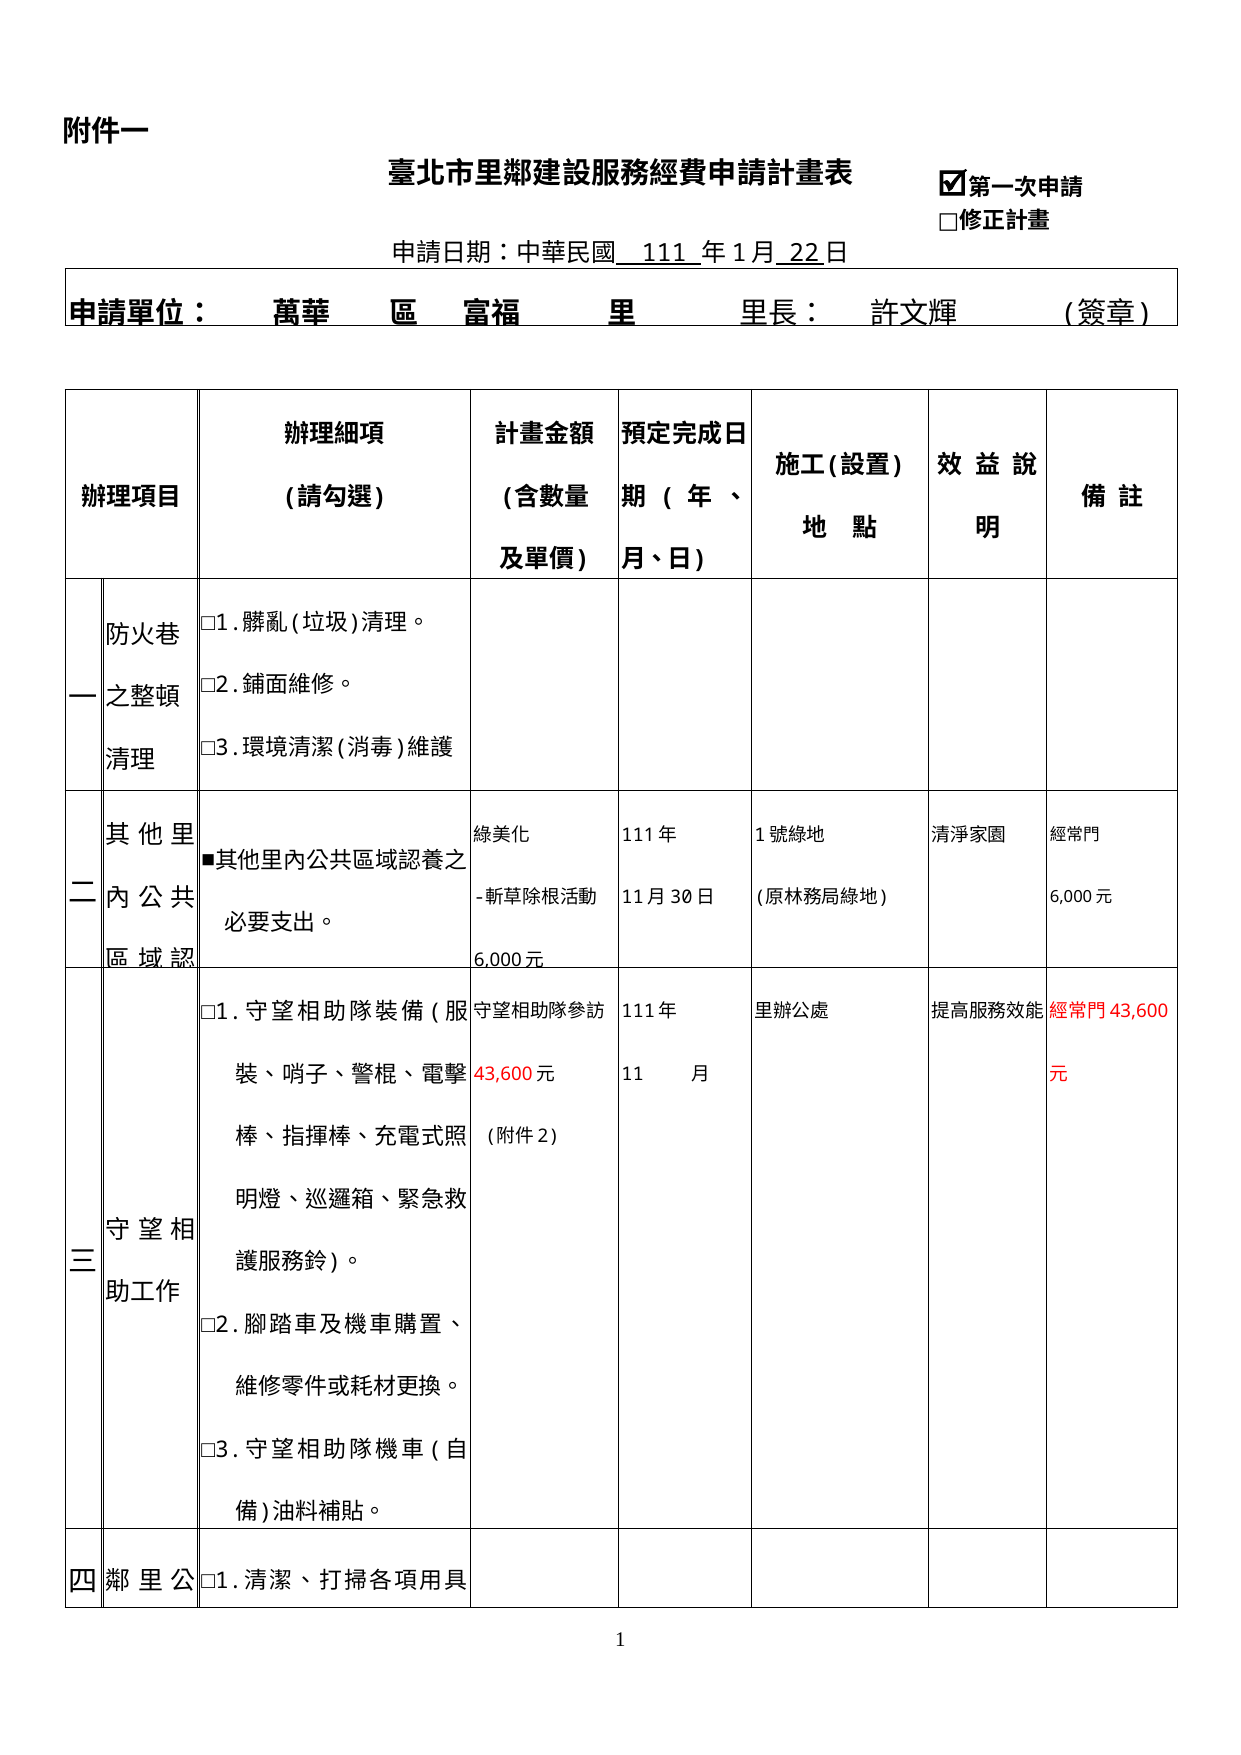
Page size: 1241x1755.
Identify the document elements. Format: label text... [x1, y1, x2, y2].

table_header 施工(設置) 地 點 [752, 390, 928, 577]
text 臺北市里鄰建設服務經費申請計畫表 [937, 235, 1137, 243]
table_cell 1號綠地 (原林務局綠地) [752, 791, 928, 967]
table_header 辦理項目 [66, 390, 197, 577]
table_cell 111年 11月30日 [619, 968, 751, 1528]
table_cell 鄰里公 [104, 1529, 197, 1607]
table_cell □1.髒亂(垃圾)清理。 □2.鋪面維修。 □3.環境清潔(消毒)維護及綠、美化（材料、花材、肥料、工資）。 □4.其他有關整頓工作用途。 [200, 579, 470, 790]
table_cell [619, 579, 751, 790]
table_cell 綠美化 -斬草除根活動 6,000元 (附件1) [471, 791, 618, 967]
table_cell □1.清潔、打掃各項用具 [200, 1529, 470, 1607]
table_header 申請單位： 萬華 區 富福 里 里長： 許文輝 (簽章) [66, 269, 1177, 325]
table_cell [471, 579, 618, 790]
table_cell [1047, 1529, 1177, 1607]
table_cell 提高服務效能 [929, 968, 1046, 1528]
table_cell [752, 579, 928, 790]
table_cell [471, 1529, 618, 1607]
table_cell 經常門43,600 元 ( 【經常門 合計43,600元】 [1047, 968, 1177, 1528]
table_header 效 益 說 明 [929, 390, 1046, 577]
table_cell 四 [66, 1529, 101, 1607]
table_header 計畫金額 (含數量 及單價) [471, 390, 618, 577]
text 第一次申請 [937, 168, 1137, 202]
table_cell [1047, 579, 1177, 790]
table_header 辦理細項 (請勾選) [200, 390, 470, 577]
table_cell [929, 1529, 1046, 1607]
table_cell 守望相助隊參訪 43,600元 (附件2) ) [471, 968, 618, 1528]
table_cell [929, 579, 1046, 790]
table_cell 三 [66, 968, 101, 1528]
table_cell 二 [66, 791, 101, 967]
text 附件一 [62, 108, 635, 150]
table_cell [619, 1529, 751, 1607]
table_cell ■其他里內公共區域認養之必要支出。 [200, 791, 470, 967]
table_header 備 註 [1047, 390, 1177, 577]
text 申請日期：中華民國 111 年1月 22日 [187, 232, 1053, 268]
text 臺北市里鄰建設服務經費申請計畫表 [187, 150, 1053, 192]
table_cell 一 [66, 579, 101, 790]
table_cell 防火巷之整頓清理 [104, 579, 197, 790]
table_cell 守望相助工作 [104, 968, 197, 1528]
table_cell 里辦公處 [752, 968, 928, 1528]
table_cell 經常門 6,000元 【經常門 合計6,000元】 [1047, 791, 1177, 967]
table_cell [752, 1529, 928, 1607]
text □修正計畫 [937, 202, 1137, 235]
table_cell 其他里內公共區域認養之必要支出 [104, 791, 197, 967]
table_header 預定完成日期(年、月、日) [619, 390, 751, 577]
table_cell 111年 11月30日 [619, 791, 751, 967]
table_cell 清淨家園 [929, 791, 1046, 967]
table_cell □1.守望相助隊裝備(服裝、哨子、警棍、電擊棒、指揮棒、充電式照明燈、巡邏箱、緊急救護服務鈴)。 □2.腳踏車及機車購置、維修零件或耗材更換。 □3.守望相助隊機車(自備)油料補貼。 □4.感應器裝設、維修零件或耗材更換。 ■5.守望相助工作相關之隊員參訪及研習活動。 □6.守相助隊點心費。 □7.其他有關裝備、設施〈滅火器、消耗品等〉之購置、維修。 [200, 968, 470, 1528]
